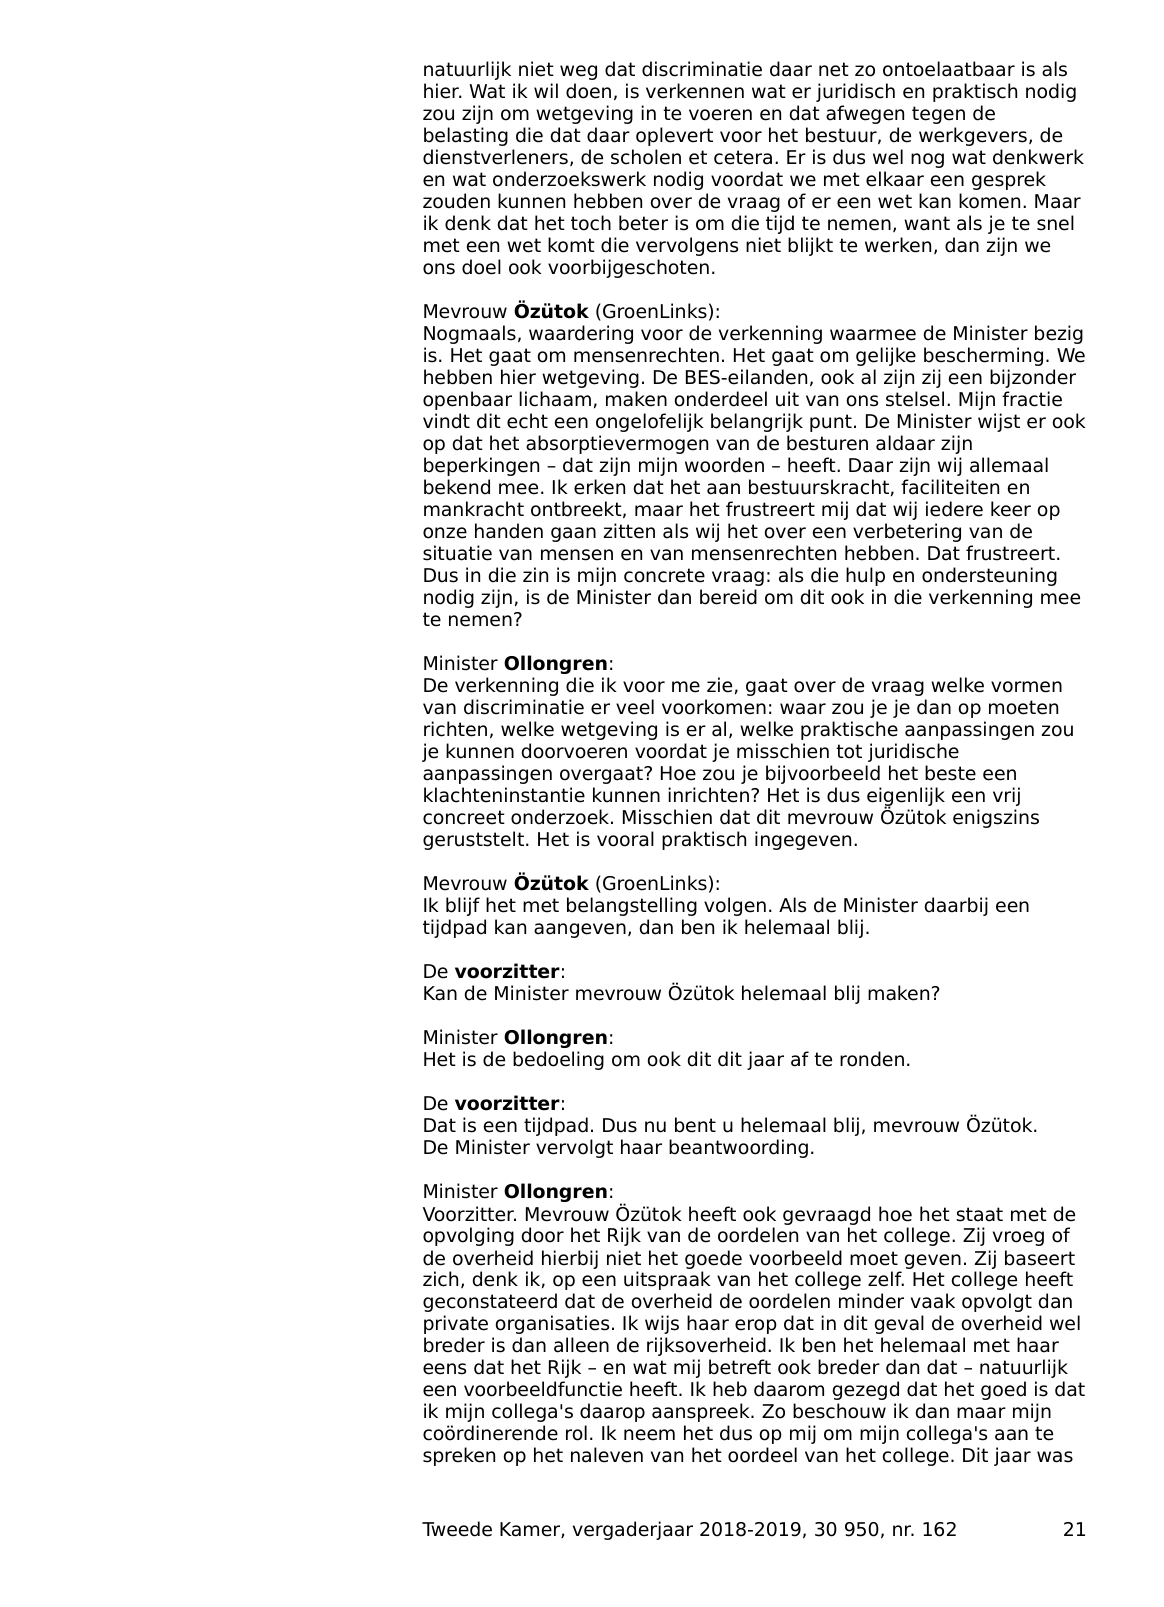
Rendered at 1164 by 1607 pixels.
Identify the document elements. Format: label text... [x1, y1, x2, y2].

text De voorzitter: [422, 1093, 1087, 1115]
text Mevrouw Özütok (GroenLinks): [422, 301, 1087, 323]
text Mevrouw Özütok (GroenLinks): [422, 873, 1087, 895]
text Dat is een tijdpad. Dus nu bent u helemaal blij, mevrouw Özütok. [422, 1115, 1087, 1137]
text Voorzitter. Mevrouw Özütok heeft ook gevraagd hoe het staat met de opvolging door het Rijk van de oordelen van het college. Zij vroeg of de overheid hierbij niet het goede voorbeeld moet geven. Zij baseert zich, denk ik, op een uitspraak van het college zelf. Het college heeft geconstateerd dat de overheid de oordelen minder vaak opvolgt dan private organisaties. Ik wijs haar erop dat in dit geval de overheid wel breder is dan alleen de rijksoverheid. Ik ben het helemaal met haar eens dat het Rijk – en wat mij betreft ook breder dan dat – natuurlijk een voorbeeldfunctie heeft. Ik heb daarom gezegd dat het goed is dat ik mijn collega's daarop aanspreek. Zo beschouw ik dan maar mijn coördinerende rol. Ik neem het dus op mij om mijn collega's aan te spreken op het naleven van het oordeel van het college. Dit jaar was [422, 1203, 1087, 1467]
text Kan de Minister mevrouw Özütok helemaal blij maken? [422, 983, 1087, 1005]
text Minister Ollongren: [422, 653, 1087, 675]
text De verkenning die ik voor me zie, gaat over de vraag welke vormen van discriminatie er veel voorkomen: waar zou je je dan op moeten richten, welke wetgeving is er al, welke praktische aanpassingen zou je kunnen doorvoeren voordat je misschien tot juridische aanpassingen overgaat? Hoe zou je bijvoorbeeld het beste een klachteninstantie kunnen inrichten? Het is dus eigenlijk een vrij concreet onderzoek. Misschien dat dit mevrouw Özütok enigszins geruststelt. Het is vooral praktisch ingegeven. [422, 675, 1087, 851]
text Het is de bedoeling om ook dit dit jaar af te ronden. [422, 1049, 1087, 1071]
text Minister Ollongren: [422, 1027, 1087, 1049]
text Nogmaals, waardering voor de verkenning waarmee de Minister bezig is. Het gaat om mensenrechten. Het gaat om gelijke bescherming. We hebben hier wetgeving. De BES-eilanden, ook al zijn zij een bijzonder openbaar lichaam, maken onderdeel uit van ons stelsel. Mijn fractie vindt dit echt een ongelofelijk belangrijk punt. De Minister wijst er ook op dat het absorptievermogen van de besturen aldaar zijn beperkingen – dat zijn mijn woorden – heeft. Daar zijn wij allemaal bekend mee. Ik erken dat het aan bestuurskracht, faciliteiten en mankracht ontbreekt, maar het frustreert mij dat wij iedere keer op onze handen gaan zitten als wij het over een verbetering van de situatie van mensen en van mensenrechten hebben. Dat frustreert. Dus in die zin is mijn concrete vraag: als die hulp en ondersteuning nodig zijn, is de Minister dan bereid om dit ook in die verkenning mee te nemen? [422, 323, 1087, 631]
text Ik blijf het met belangstelling volgen. Als de Minister daarbij een tijdpad kan aangeven, dan ben ik helemaal blij. [422, 895, 1087, 939]
text De voorzitter: [422, 961, 1087, 983]
text De Minister vervolgt haar beantwoording. [422, 1137, 1087, 1159]
text natuurlijk niet weg dat discriminatie daar net zo ontoelaatbaar is als hier. Wat ik wil doen, is verkennen wat er juridisch en praktisch nodig zou zijn om wetgeving in te voeren en dat afwegen tegen de belasting die dat daar oplevert voor het bestuur, de werkgevers, de dienstverleners, de scholen et cetera. Er is dus wel nog wat denkwerk en wat onderzoekswerk nodig voordat we met elkaar een gesprek zouden kunnen hebben over de vraag of er een wet kan komen. Maar ik denk dat het toch beter is om die tijd te nemen, want als je te snel met een wet komt die vervolgens niet blijkt te werken, dan zijn we ons doel ook voorbijgeschoten. [422, 59, 1087, 279]
text Minister Ollongren: [422, 1181, 1087, 1203]
